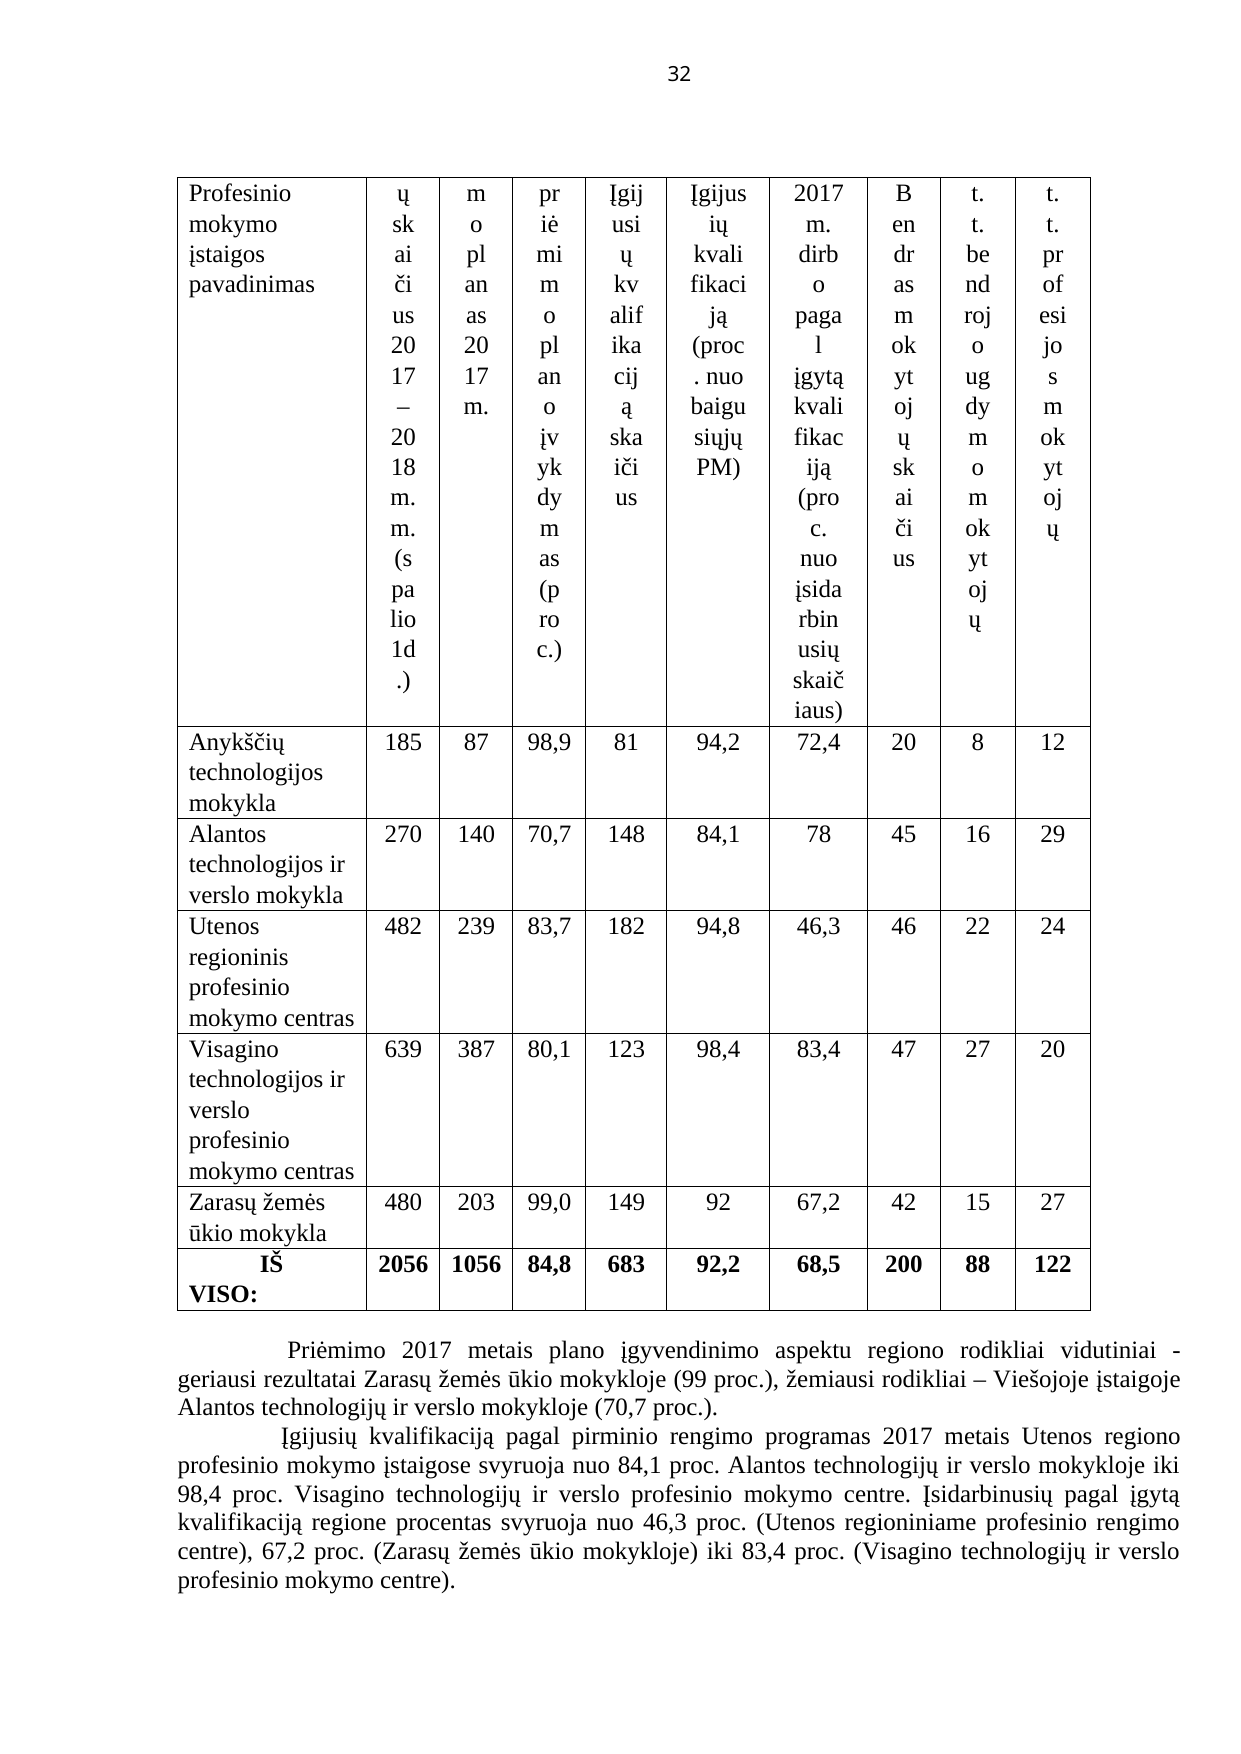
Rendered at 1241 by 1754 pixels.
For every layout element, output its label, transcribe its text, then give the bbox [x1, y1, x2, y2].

table_cell 387 [440, 1034, 512, 1186]
table_cell 270 [367, 819, 439, 910]
table_cell 123 [586, 1034, 666, 1186]
table_cell 15 [941, 1187, 1015, 1248]
table_cell 140 [440, 819, 512, 910]
table_cell 98,9 [513, 727, 585, 818]
table_cell 149 [586, 1187, 666, 1248]
text Įgijusių kvalifikaciją pagal pirminio rengimo programas 2017 metais Utenos regiono profesinio mokymo įstaigose svyruoja nuo 84,1 proc. Alantos technologijų ir verslo mokykloje iki 98,4 proc. Visagino technologijų ir verslo profesinio mokymo centre. Įsidarbinusių pagal įgytą kvalifikaciją regione procentas svyruoja nuo 46,3 proc. (Utenos regioniniame profesinio rengimo centre), 67,2 proc. (Zarasų žemės ūkio mokykloje) iki 83,4 proc. (Visagino technologijų ir verslo profesinio mokymo centre). [177, 1421, 1181, 1594]
table_cell Zarasų žemės ūkio mokykla [178, 1187, 366, 1248]
table_cell 1056 [440, 1249, 512, 1310]
table_cell 70,7 [513, 819, 585, 910]
table_cell Bendras mokytojų skaičius [868, 178, 940, 726]
table_cell 67,2 [770, 1187, 867, 1248]
table_cell 83,7 [513, 911, 585, 1033]
table_cell 99,0 [513, 1187, 585, 1248]
table_cell 482 [367, 911, 439, 1033]
table_cell 182 [586, 911, 666, 1033]
table_cell 203 [440, 1187, 512, 1248]
table_cell 22 [941, 911, 1015, 1033]
table_cell 72,4 [770, 727, 867, 818]
table_cell 2056 [367, 1249, 439, 1310]
table_cell 2017 m. dirbo pagal įgytą kvalifikaciją (proc. nuo įsidarbinusių skaičiaus) [770, 178, 867, 726]
table_cell 12 [1016, 727, 1090, 818]
table_cell 84,8 [513, 1249, 585, 1310]
table_cell 92 [667, 1187, 769, 1248]
table_header Profesinio mokymo įstaigos pavadinimas [178, 178, 366, 726]
table_cell 185 [367, 727, 439, 818]
table_cell 81 [586, 727, 666, 818]
table_cell 46,3 [770, 911, 867, 1033]
table_cell 46 [868, 911, 940, 1033]
table_cell 29 [1016, 819, 1090, 910]
table_cell 24 [1016, 911, 1090, 1033]
table_header priėmimo plano įvykdymas (proc.) [513, 178, 585, 726]
table_cell 480 [367, 1187, 439, 1248]
table_cell Utenos regioninis profesinio mokymo centras [178, 911, 366, 1033]
table_cell 16 [941, 819, 1015, 910]
table_cell Anykščių technologijos mokykla [178, 727, 366, 818]
table_cell 200 [868, 1249, 940, 1310]
table_cell 92,2 [667, 1249, 769, 1310]
table_cell 94,8 [667, 911, 769, 1033]
table_cell 45 [868, 819, 940, 910]
table_cell 98,4 [667, 1034, 769, 1186]
table_cell 639 [367, 1034, 439, 1186]
table_cell 83,4 [770, 1034, 867, 1186]
table_cell 27 [1016, 1187, 1090, 1248]
table_cell 88 [941, 1249, 1015, 1310]
table_cell 20 [1016, 1034, 1090, 1186]
table_header ų skaičius 2017–2018 m. m. (spalio 1d.) [367, 178, 439, 726]
table_cell 84,1 [667, 819, 769, 910]
table_cell 80,1 [513, 1034, 585, 1186]
table_cell 87 [440, 727, 512, 818]
table_cell Alantos technologijos ir verslo mokykla [178, 819, 366, 910]
table_cell Visagino technologijos ir verslo profesinio mokymo centras [178, 1034, 366, 1186]
table_cell 8 [941, 727, 1015, 818]
table_cell Įgijusių kvalifikaciją skaičius [586, 178, 666, 726]
table_cell t. t. bendrojo ugdymo mokytojų [941, 178, 1015, 726]
table_cell 20 [868, 727, 940, 818]
table_cell IŠ VISO: [178, 1249, 366, 1310]
text Priėmimo 2017 metais plano įgyvendinimo aspektu regiono rodikliai vidutiniai - geriausi rezultatai Zarasų žemės ūkio mokykloje (99 proc.), žemiausi rodikliai – Viešojoje įstaigoje Alantos technologijų ir verslo mokykloje (70,7 proc.). [177, 1335, 1181, 1421]
table_cell 47 [868, 1034, 940, 1186]
table_cell 122 [1016, 1249, 1090, 1310]
table_cell 94,2 [667, 727, 769, 818]
table_cell 78 [770, 819, 867, 910]
table_cell 683 [586, 1249, 666, 1310]
table_cell 148 [586, 819, 666, 910]
table_cell 42 [868, 1187, 940, 1248]
table_cell 68,5 [770, 1249, 867, 1310]
table_cell t. t. profesijos mokytojų [1016, 178, 1090, 726]
table_cell 27 [941, 1034, 1015, 1186]
table_cell Įgijusių kvalifikaciją (proc. nuo baigusiųjų PM) [667, 178, 769, 726]
table_header mo planas 2017 m. [440, 178, 512, 726]
table_cell 239 [440, 911, 512, 1033]
